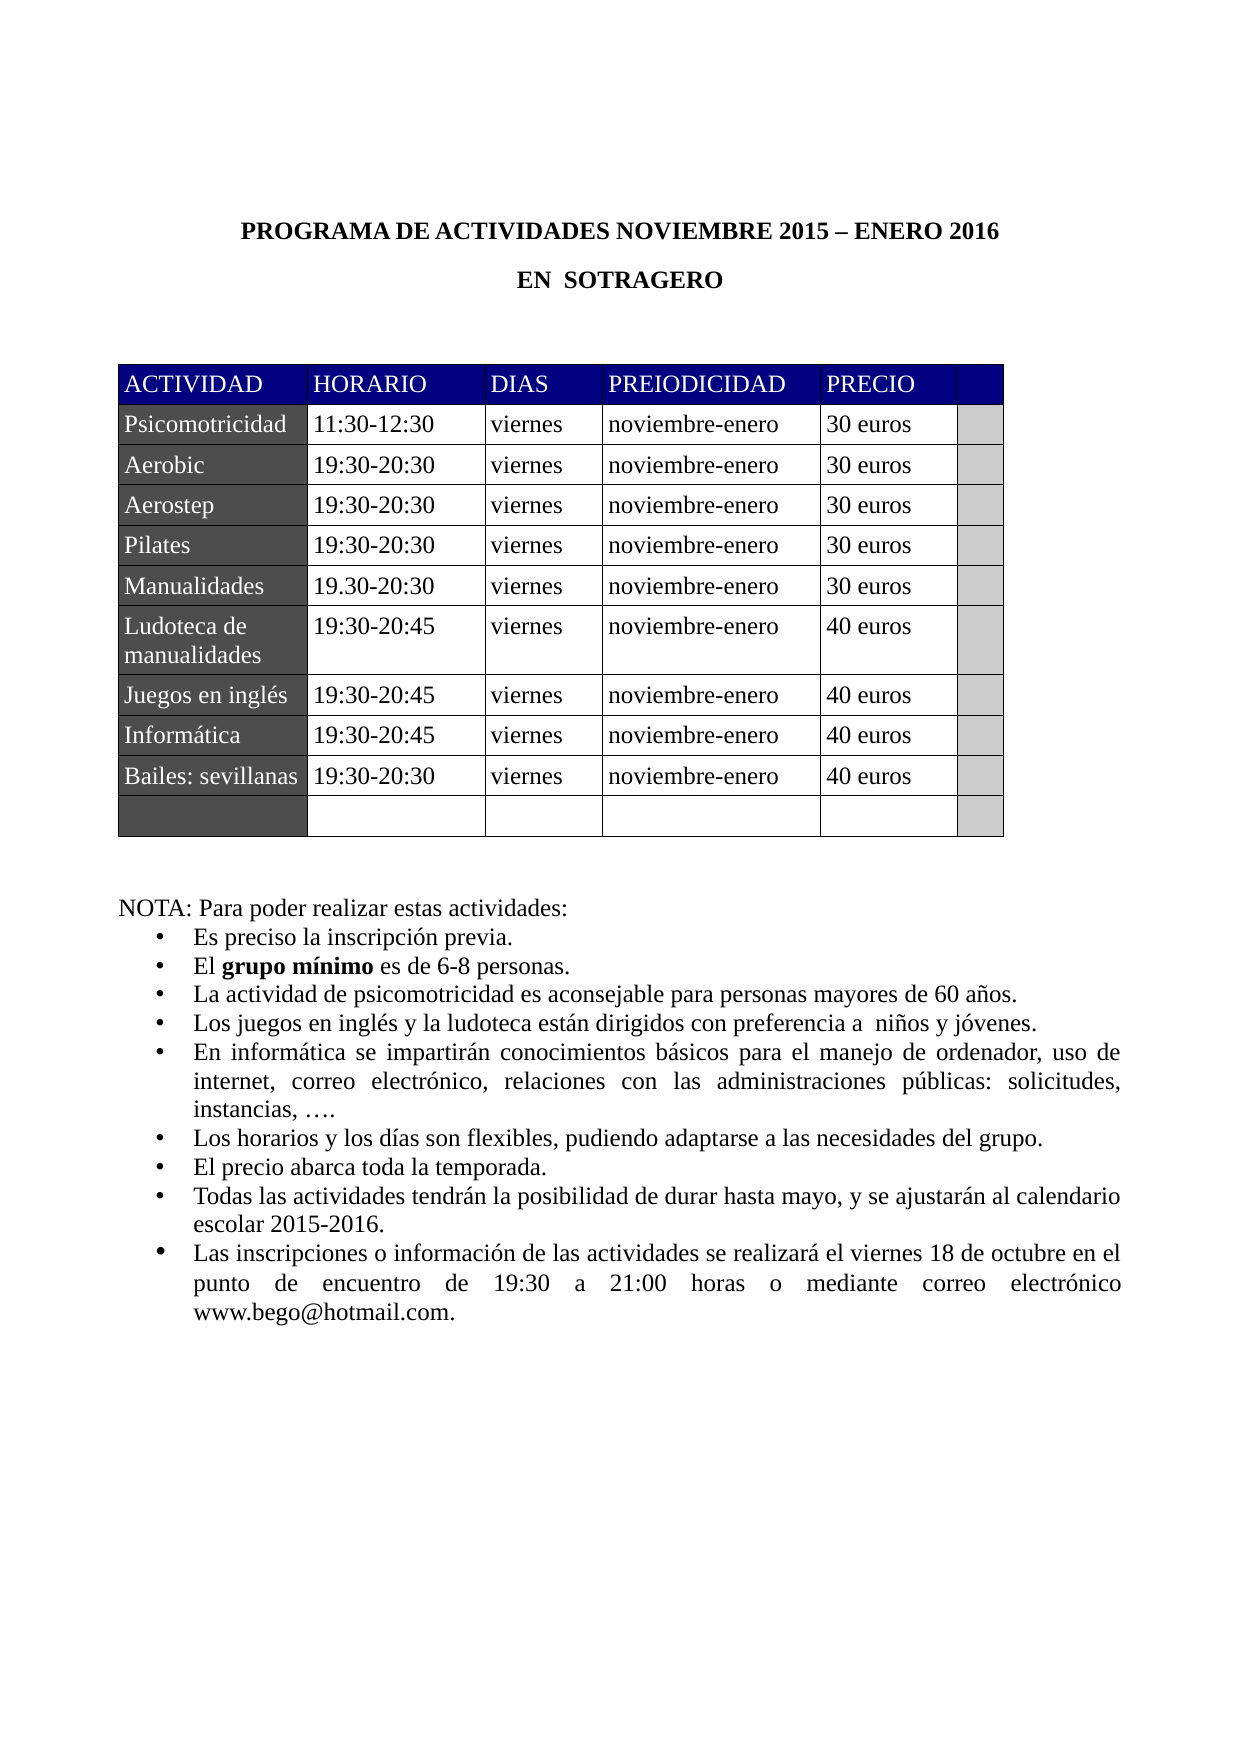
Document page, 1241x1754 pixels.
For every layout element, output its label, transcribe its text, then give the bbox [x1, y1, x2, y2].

table_cell [958, 675, 1003, 715]
table_cell viernes [486, 526, 602, 565]
table_cell 30 euros [821, 526, 957, 565]
table_cell 30 euros [821, 405, 957, 444]
table_cell viernes [486, 405, 602, 444]
table_cell 19:30-20:30 [308, 445, 485, 484]
table_cell Informática [119, 716, 307, 755]
table_cell 40 euros [821, 675, 957, 715]
table_cell Bailes: sevillanas [119, 756, 307, 795]
table_cell 19:30-20:45 [308, 675, 485, 715]
table_cell viernes [486, 675, 602, 715]
list Todas las actividades tendrán la posibilidad de durar hasta mayo, y se ajustarán al calendario escolar 2015-2016. [156, 1181, 1122, 1238]
table_cell 30 euros [821, 445, 957, 484]
table_cell viernes [486, 445, 602, 484]
table_cell 40 euros [821, 716, 957, 755]
table_cell Aerobic [119, 445, 307, 484]
table_cell viernes [486, 606, 602, 674]
table_header HORARIO [308, 365, 485, 404]
table_cell 40 euros [821, 606, 957, 674]
table_cell Juegos en inglés [119, 675, 307, 715]
list El grupo mínimo es de 6-8 personas. [156, 951, 1122, 979]
table_cell [603, 796, 820, 836]
table_cell [958, 485, 1003, 525]
table_header ACTIVIDAD [119, 365, 307, 404]
table_cell [958, 606, 1003, 674]
table_cell noviembre-enero [603, 485, 820, 525]
table_cell noviembre-enero [603, 405, 820, 444]
table_cell 19:30-20:30 [308, 756, 485, 795]
list Las inscripciones o información de las actividades se realizará el viernes 18 de octubre en el punto de encuentro de 19:30 a 21:00 horas o mediante correo electrónico www.bego@hotmail.com. [156, 1238, 1122, 1325]
table_cell [958, 566, 1003, 605]
text NOTA: Para poder realizar estas actividades: [118, 893, 1122, 922]
list En informática se impartirán conocimientos básicos para el manejo de ordenador, uso de internet, correo electrónico, relaciones con las administraciones públicas: solicitudes, instancias, …. [156, 1037, 1122, 1123]
table_header DIAS [486, 365, 602, 404]
table_cell [119, 796, 307, 836]
table_cell [958, 526, 1003, 565]
table_cell Ludoteca de manualidades [119, 606, 307, 674]
table_cell [958, 405, 1003, 444]
table_header PREIODICIDAD [603, 365, 820, 404]
table_cell [958, 796, 1003, 836]
table_cell Pilates [119, 526, 307, 565]
table_cell [958, 445, 1003, 484]
table_cell 30 euros [821, 485, 957, 525]
table_cell noviembre-enero [603, 756, 820, 795]
text PROGRAMA DE ACTIVIDADES NOVIEMBRE 2015 – ENERO 2016 [118, 216, 1122, 245]
table_cell 19.30-20:30 [308, 566, 485, 605]
list Los horarios y los días son flexibles, pudiendo adaptarse a las necesidades del grupo. [156, 1123, 1122, 1152]
table_cell viernes [486, 756, 602, 795]
list La actividad de psicomotricidad es aconsejable para personas mayores de 60 años. [156, 979, 1122, 1008]
table_header [958, 365, 1003, 404]
table_cell [821, 796, 957, 836]
table_cell noviembre-enero [603, 606, 820, 674]
table_cell Psicomotricidad [119, 405, 307, 444]
table_cell viernes [486, 566, 602, 605]
list El precio abarca toda la temporada. [156, 1152, 1122, 1181]
table_cell Manualidades [119, 566, 307, 605]
table_cell noviembre-enero [603, 675, 820, 715]
table_cell 19:30-20:45 [308, 716, 485, 755]
table_cell Aerostep [119, 485, 307, 525]
table_cell [958, 756, 1003, 795]
table_cell 19:30-20:30 [308, 526, 485, 565]
table_cell noviembre-enero [603, 526, 820, 565]
table_cell noviembre-enero [603, 566, 820, 605]
table_cell 11:30-12:30 [308, 405, 485, 444]
table_cell 19:30-20:30 [308, 485, 485, 525]
table_cell 40 euros [821, 756, 957, 795]
table_cell viernes [486, 716, 602, 755]
table_cell noviembre-enero [603, 716, 820, 755]
table_cell 19:30-20:45 [308, 606, 485, 674]
list Es preciso la inscripción previa. [156, 922, 1122, 951]
table_cell 30 euros [821, 566, 957, 605]
table_cell noviembre-enero [603, 445, 820, 484]
table_cell [486, 796, 602, 836]
table_header PRECIO [821, 365, 957, 404]
table_cell [958, 716, 1003, 755]
list Los juegos en inglés y la ludoteca están dirigidos con preferencia a niños y jóvenes. [156, 1008, 1122, 1037]
table_cell viernes [486, 485, 602, 525]
table_cell [308, 796, 485, 836]
text EN SOTRAGERO [118, 265, 1122, 294]
